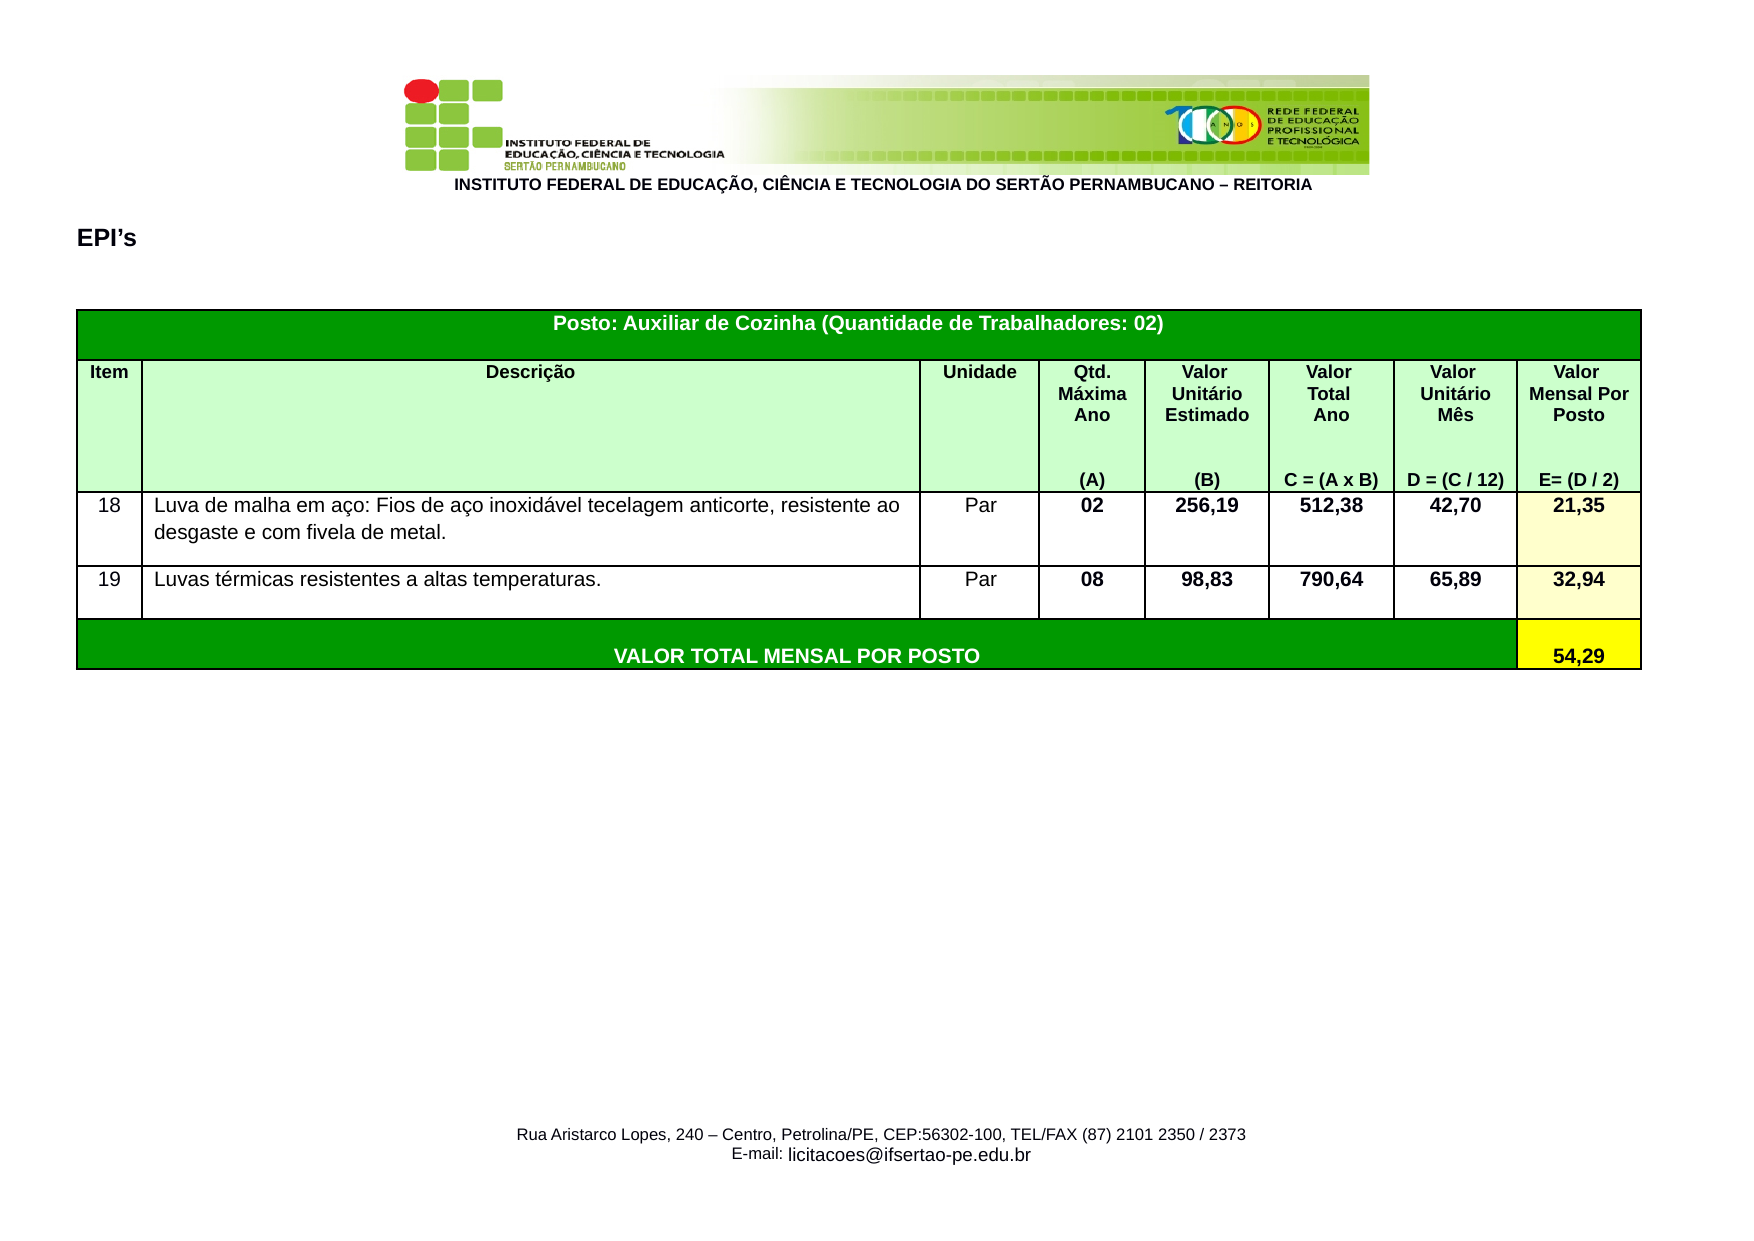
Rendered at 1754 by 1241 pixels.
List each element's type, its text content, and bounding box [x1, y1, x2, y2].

table_cell Valor Total Ano C = (A x B) [1270, 361, 1393, 491]
picture [393, 75, 1370, 175]
table_cell 21,35 [1518, 493, 1640, 565]
table_cell 19 [78, 567, 141, 618]
table_cell 256,19 [1146, 493, 1268, 565]
table_cell Valor Unitário Mês D = (C / 12) [1395, 361, 1516, 491]
table_cell 790,64 [1270, 567, 1393, 618]
table_cell Item [78, 361, 141, 491]
table_cell 54,29 [1518, 620, 1640, 668]
subtitle EPI’s [77, 223, 1686, 252]
table_cell Valor Mensal Por Posto E= (D / 2) [1518, 361, 1640, 491]
table_cell 98,83 [1146, 567, 1268, 618]
table_cell 02 [1040, 493, 1144, 565]
table_cell 18 [78, 493, 141, 565]
table_cell 65,89 [1395, 567, 1516, 618]
table_cell Valor Unitário Estimado (B) [1146, 361, 1268, 491]
table_cell Unidade [921, 361, 1038, 491]
table_cell 32,94 [1518, 567, 1640, 618]
table_cell VALOR TOTAL MENSAL POR POSTO [78, 620, 1516, 668]
table_cell Par [921, 493, 1038, 565]
table_cell Luva de malha em aço: Fios de aço inoxidável tecelagem anticorte, resistente ao desgaste e com fivela de metal. [143, 493, 919, 565]
table_cell 512,38 [1270, 493, 1393, 565]
table_cell Qtd. Máxima Ano (A) [1040, 361, 1144, 491]
table_cell Descrição [143, 361, 919, 491]
table_cell 08 [1040, 567, 1144, 618]
table_cell Luvas térmicas resistentes a altas temperaturas. [143, 567, 919, 618]
table_cell Par [921, 567, 1038, 618]
table_cell 42,70 [1395, 493, 1516, 565]
table_header Posto: Auxiliar de Cozinha (Quantidade de Trabalhadores: 02) [78, 311, 1640, 359]
